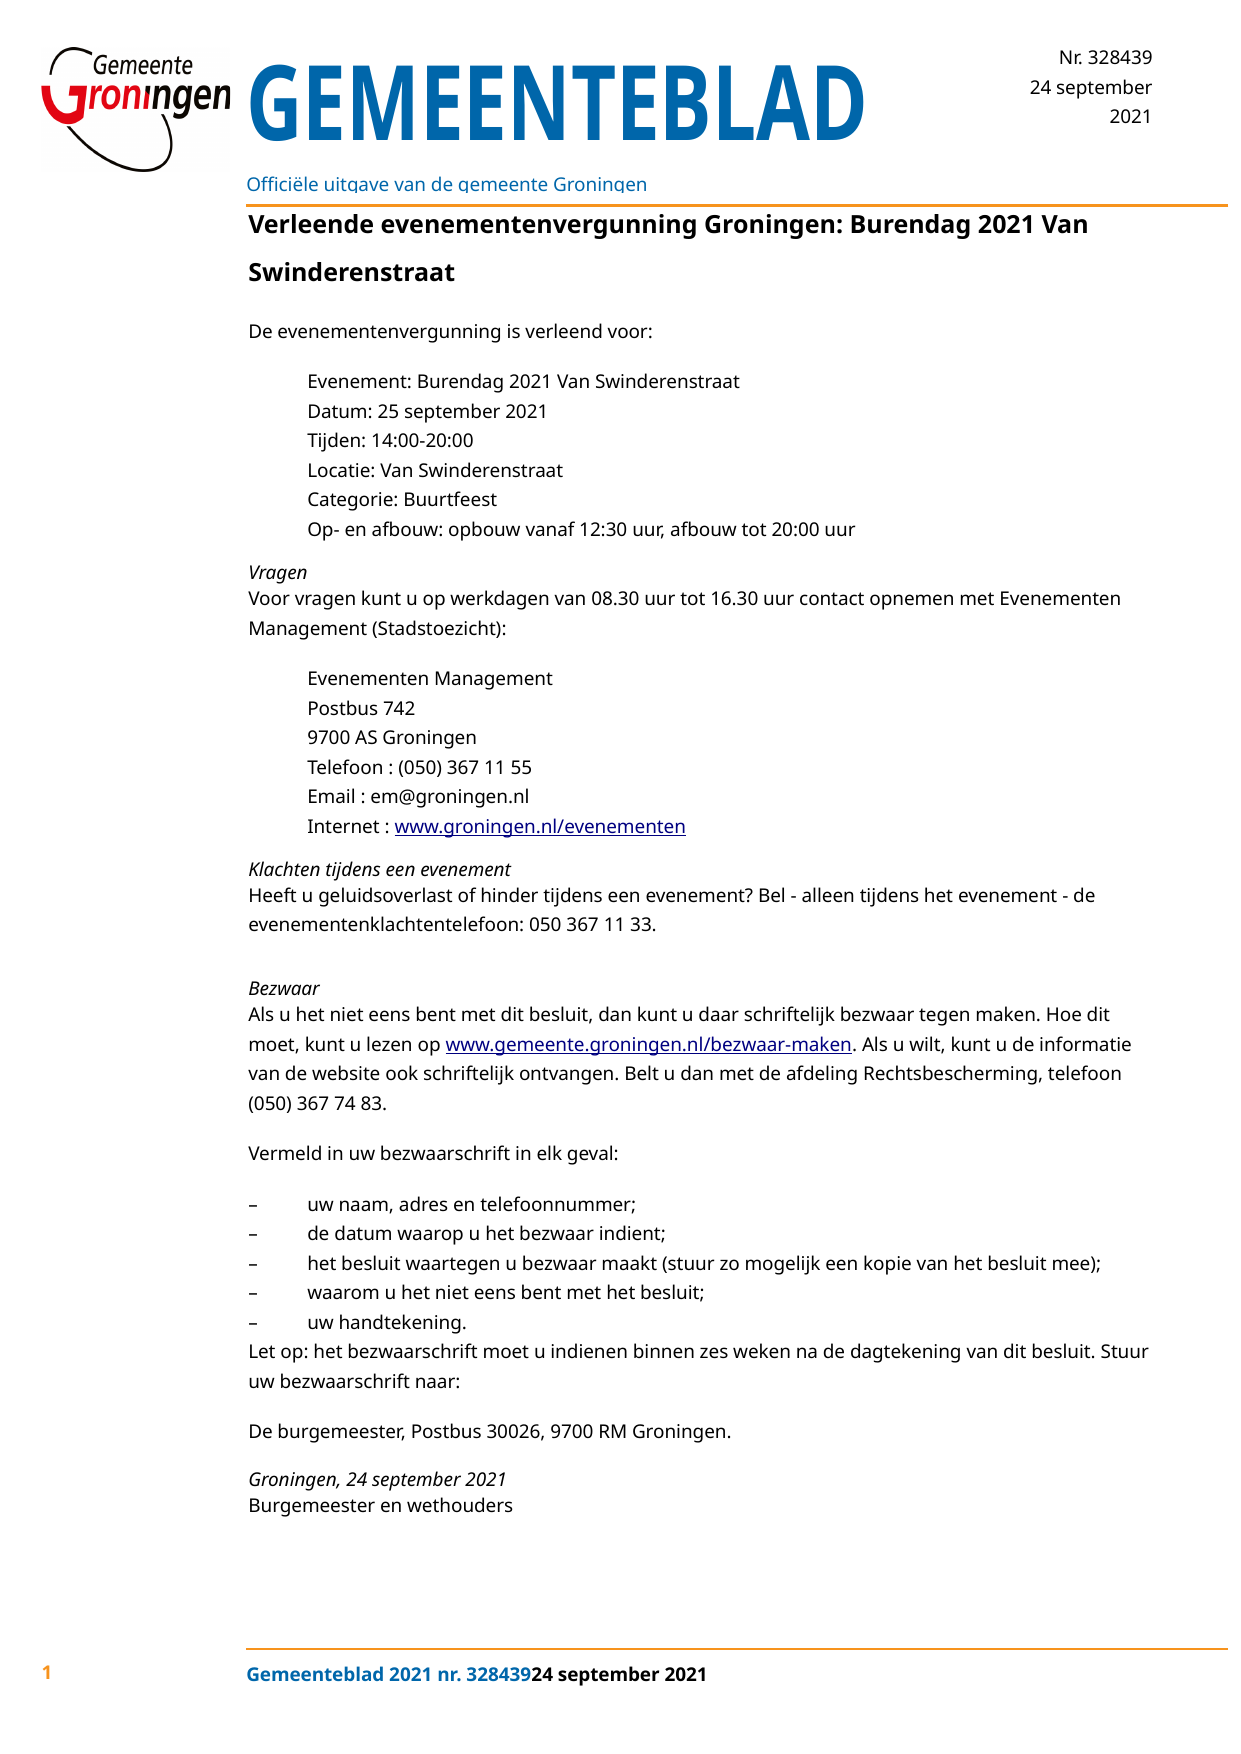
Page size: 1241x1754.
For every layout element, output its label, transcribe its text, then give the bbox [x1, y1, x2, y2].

text Klachten tijdens een evenement [248, 856, 1152, 882]
text Let op: het bezwaarschrift moet u indienen binnen zes weken na de dagtekening van dit besluit. Stuur uw bezwaarschrift naar: [248, 1339, 1152, 1394]
list Tijden: 14:00-20:00 [248, 427, 1152, 453]
list Internet : www.groningen.nl/evenementen [248, 813, 1152, 839]
text Vermeld in uw bezwaarschrift in elk geval: [248, 1140, 1152, 1166]
list uw naam, adres en telefoonnummer; [248, 1191, 1152, 1216]
text Als u het niet eens bent met dit besluit, dan kunt u daar schriftelijk bezwaar tegen maken. Hoe dit moet, kunt u lezen op www.gemeente.groningen.nl/bezwaar-maken. Als u wilt, kunt u de informatie van de website ook schriftelijk ontvangen. Belt u dan met de afdeling Rechtsbescherming, telefoon (050) 367 74 83. [248, 1001, 1152, 1116]
list Op- en afbouw: opbouw vanaf 12:30 uur, afbouw tot 20:00 uur [248, 516, 1152, 542]
text Verleende evenementenvergunning Groningen: Burendag 2021 Van Swinderenstraat [248, 207, 1152, 288]
text De evenementenvergunning is verleend voor: [248, 318, 1152, 344]
list Evenementen Management [248, 665, 1152, 691]
picture [41, 47, 231, 172]
text Heeft u geluidsoverlast of hinder tijdens een evenement? Bel - alleen tijdens het evenement - de evenementenklachtentelefoon: 050 367 11 33. [248, 882, 1152, 937]
text Groningen, 24 september 2021 [248, 1466, 1152, 1492]
list 9700 AS Groningen [248, 724, 1152, 750]
text De burgemeester, Postbus 30026, 9700 RM Groningen. [248, 1419, 1152, 1444]
list waarom u het niet eens bent met het besluit; [248, 1279, 1152, 1305]
list Categorie: Buurtfeest [248, 487, 1152, 512]
text Bezwaar [248, 975, 1152, 1001]
list Datum: 25 september 2021 [248, 398, 1152, 424]
text Burgemeester en wethouders [248, 1492, 1152, 1518]
list Postbus 742 [248, 695, 1152, 720]
list Email : em@groningen.nl [248, 783, 1152, 809]
list Locatie: Van Swinderenstraat [248, 457, 1152, 483]
list Evenement: Burendag 2021 Van Swinderenstraat [248, 368, 1152, 394]
list uw handtekening. [248, 1309, 1152, 1335]
list het besluit waartegen u bezwaar maakt (stuur zo mogelijk een kopie van het besluit mee); [248, 1250, 1152, 1276]
list Telefoon : (050) 367 11 55 [248, 754, 1152, 779]
list de datum waarop u het bezwaar indient; [248, 1220, 1152, 1246]
text Voor vragen kunt u op werkdagen van 08.30 uur tot 16.30 uur contact opnemen met Evenementen Management (Stadstoezicht): [248, 585, 1152, 640]
text Vragen [248, 559, 1152, 585]
